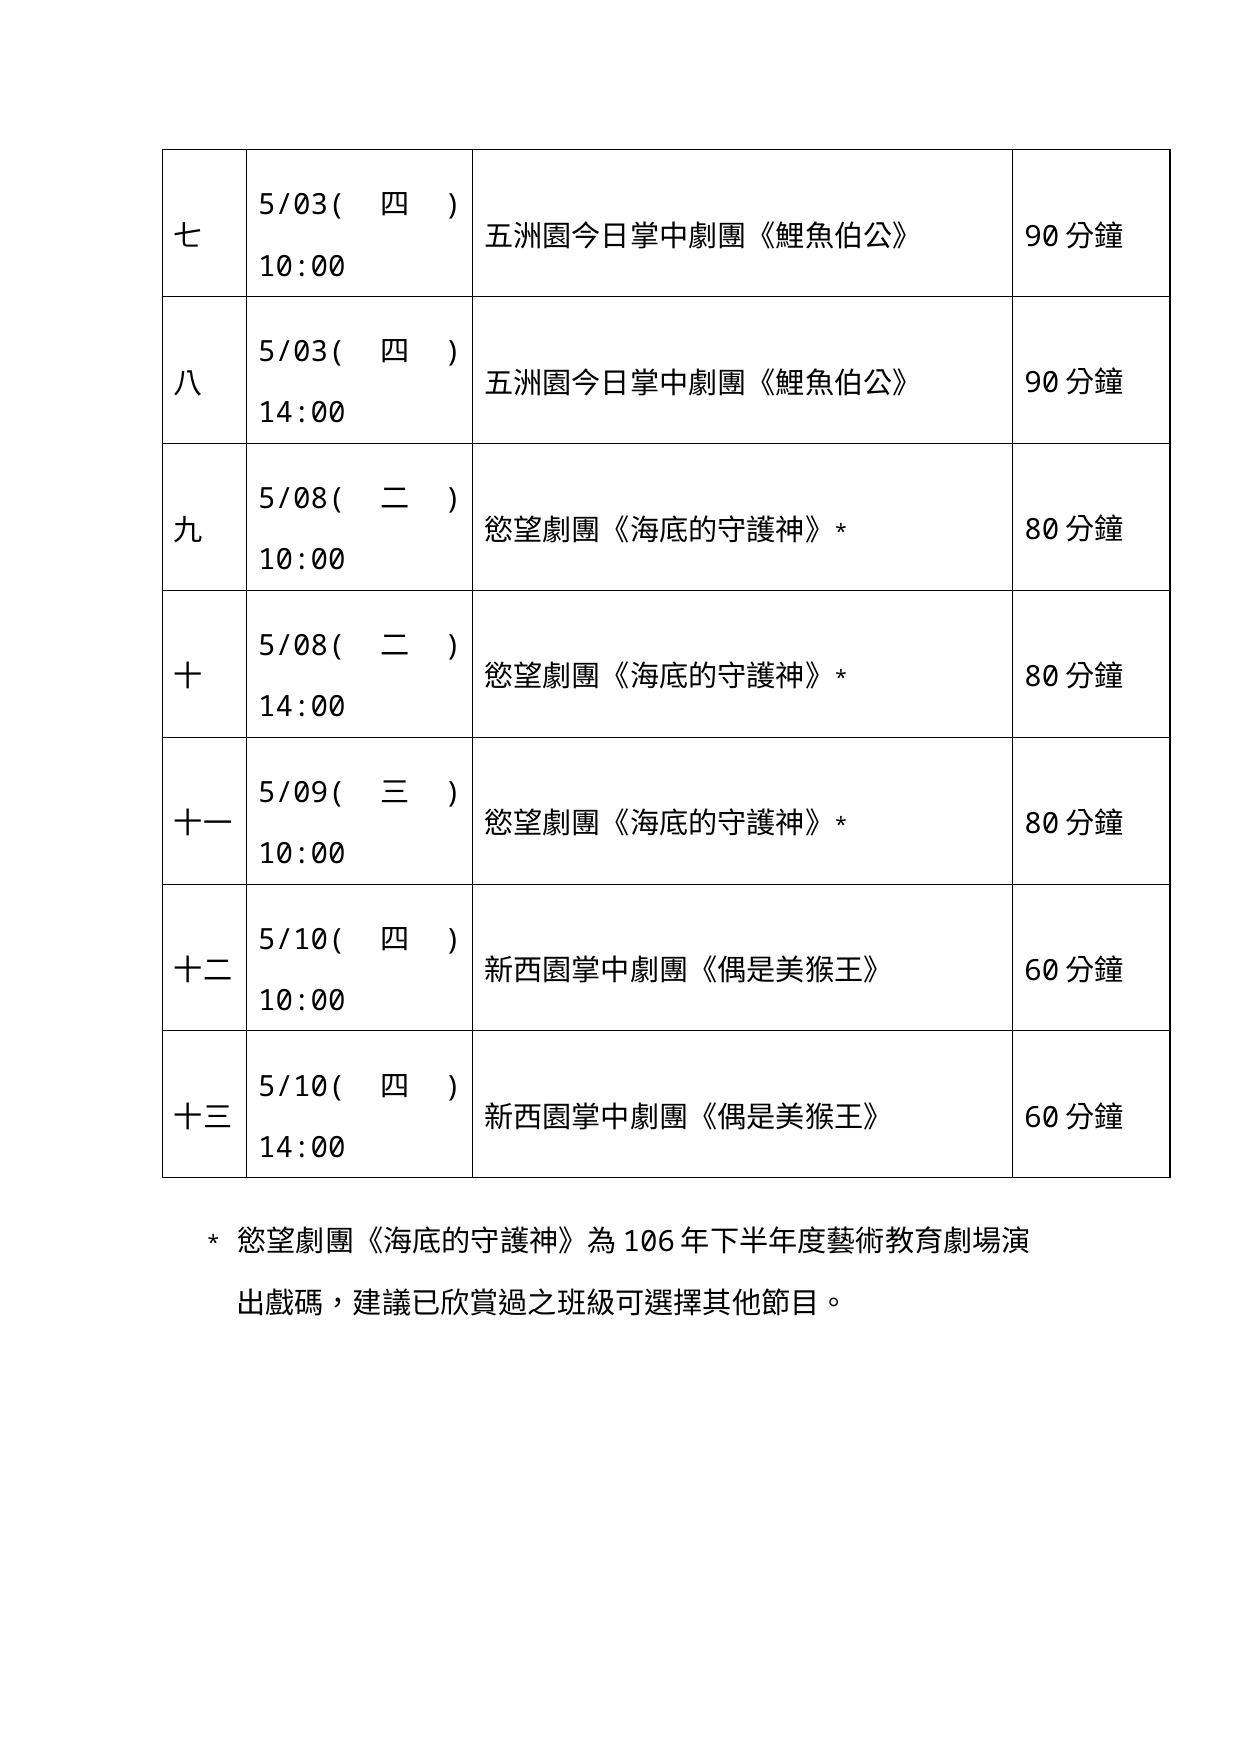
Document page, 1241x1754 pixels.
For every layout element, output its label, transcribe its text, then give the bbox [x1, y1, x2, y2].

table_cell 90分鐘 [1013, 297, 1169, 443]
table_cell 新西園掌中劇團《偶是美猴王》 [473, 885, 1012, 1030]
table_cell 七 [163, 150, 246, 296]
table_cell 5/09(三) 10:00 [247, 738, 472, 883]
table_cell 八 [163, 297, 246, 443]
table_cell 慾望劇團《海底的守護神》* [473, 591, 1012, 737]
table_cell 80分鐘 [1013, 444, 1169, 590]
table_cell 5/03(四) 10:00 [247, 150, 472, 296]
table_cell 五洲園今日掌中劇團《鯉魚伯公》 [473, 297, 1012, 443]
table_cell 九 [163, 444, 246, 590]
table_cell 十 [163, 591, 246, 737]
table_cell 5/08(二) 14:00 [247, 591, 472, 737]
table_cell 80分鐘 [1013, 591, 1169, 737]
text * 慾望劇團《海底的守護神》為106年下半年度藝術教育劇場演出戲碼，建議已欣賞過之班級可選擇其他節目。 [148, 1197, 1053, 1322]
table_cell 慾望劇團《海底的守護神》* [473, 444, 1012, 590]
table_cell 80分鐘 [1013, 738, 1169, 883]
table_cell 十一 [163, 738, 246, 883]
table_cell 十二 [163, 885, 246, 1030]
table_cell 5/08(二) 10:00 [247, 444, 472, 590]
table_cell 60分鐘 [1013, 885, 1169, 1030]
table_cell 5/03(四) 14:00 [247, 297, 472, 443]
table_cell 新西園掌中劇團《偶是美猴王》 [473, 1031, 1012, 1177]
table_cell 慾望劇團《海底的守護神》* [473, 738, 1012, 883]
table_cell 60分鐘 [1013, 1031, 1169, 1177]
table_cell 5/10(四) 10:00 [247, 885, 472, 1030]
table_cell 5/10(四) 14:00 [247, 1031, 472, 1177]
table_cell 90分鐘 [1013, 150, 1169, 296]
table_cell 五洲園今日掌中劇團《鯉魚伯公》 [473, 150, 1012, 296]
table_cell 十三 [163, 1031, 246, 1177]
